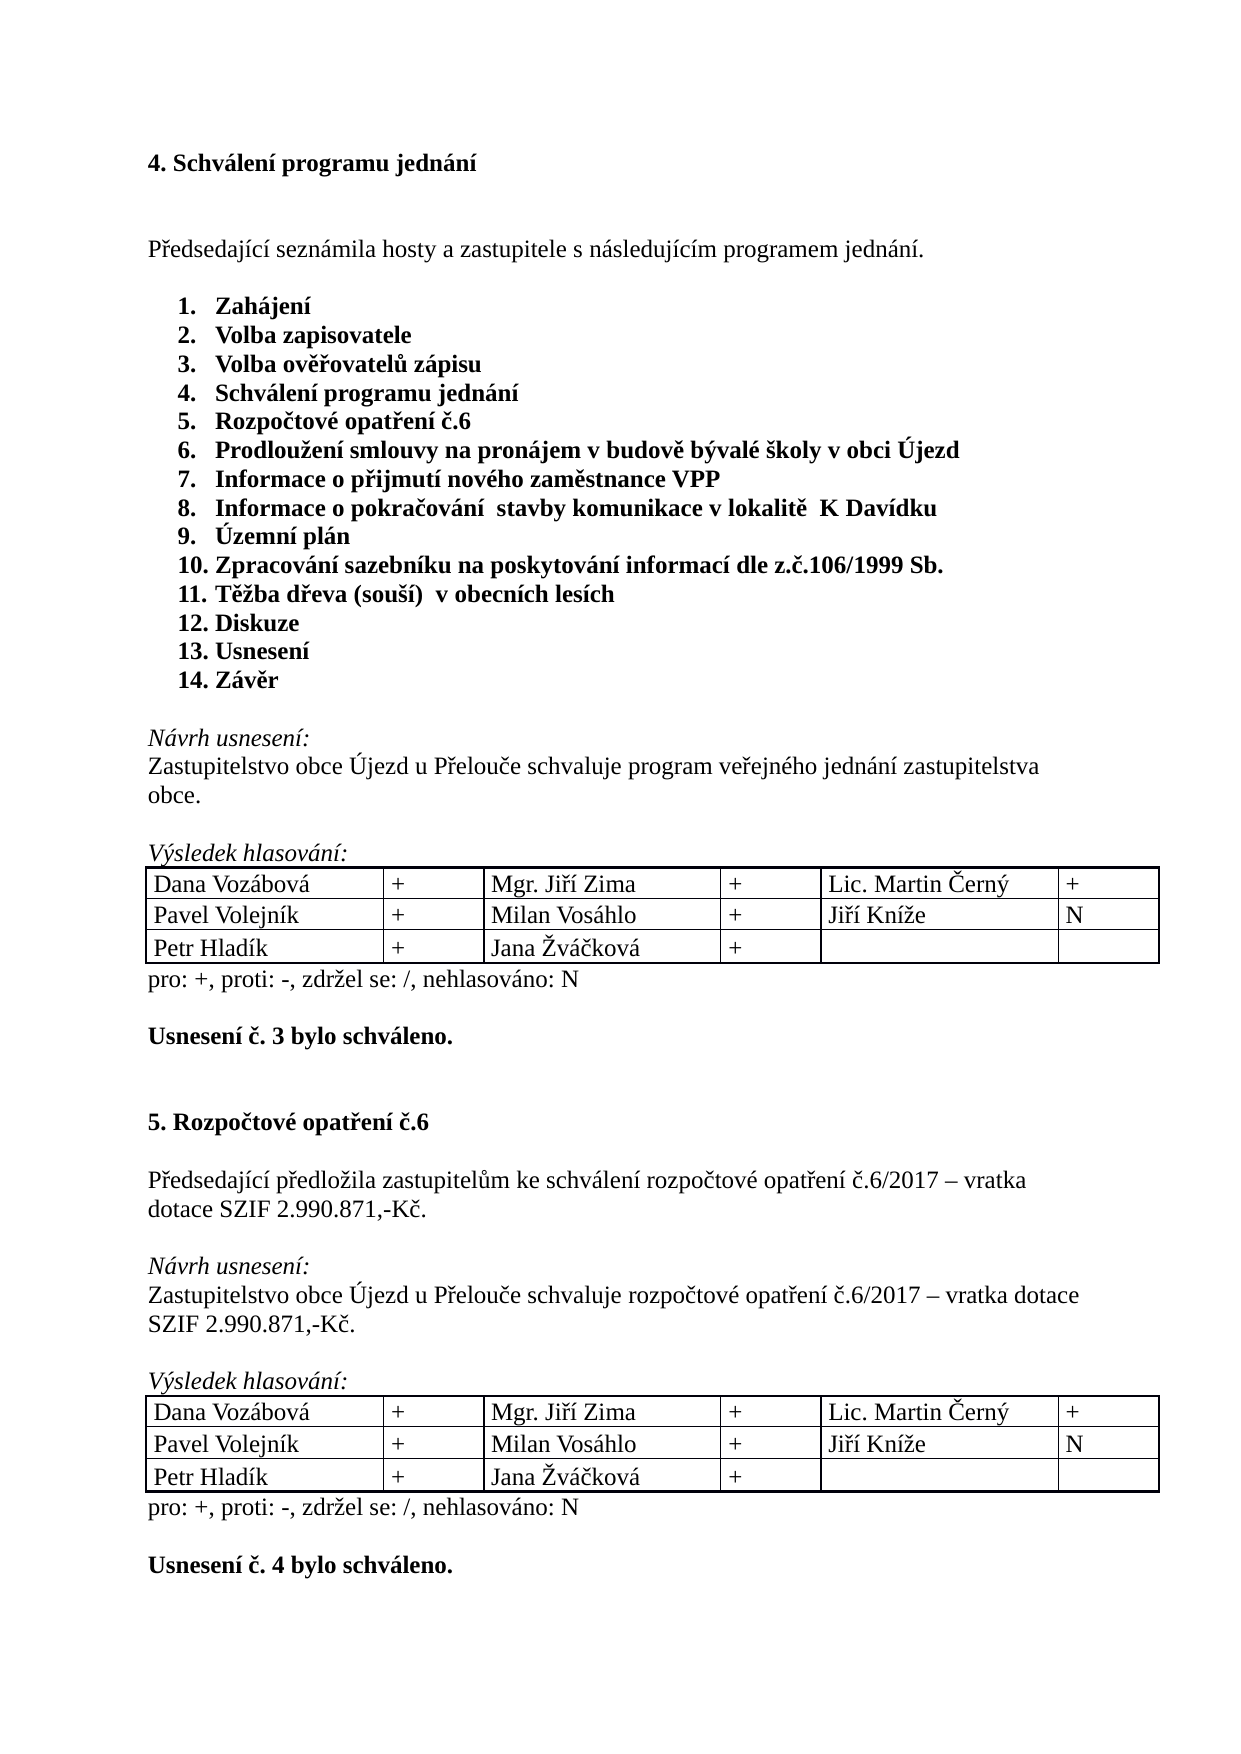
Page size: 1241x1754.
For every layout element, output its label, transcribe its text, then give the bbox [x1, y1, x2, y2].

table_cell + [721, 1459, 820, 1490]
list Zpracování sazebníku na poskytování informací dle z.č.106/1999 Sb. [177, 550, 1093, 579]
table_cell [822, 1459, 1058, 1490]
list Závěr [177, 665, 1093, 694]
table_header Mgr. Jiří Zima [485, 1397, 720, 1426]
text Usnesení č. 4 bylo schváleno. [148, 1550, 1093, 1579]
text Výsledek hlasování: [148, 838, 1093, 866]
table_cell [1059, 930, 1158, 962]
table_cell + [384, 1459, 483, 1490]
list Zahájení [177, 291, 1093, 320]
table_cell + [384, 1427, 483, 1457]
table_cell + [384, 930, 483, 962]
text Výsledek hlasování: [148, 1366, 1093, 1395]
table_cell Pavel Volejník [147, 1427, 383, 1457]
table_cell N [1059, 899, 1158, 929]
table_cell Jiří Kníže [822, 1427, 1058, 1457]
table_cell Jiří Kníže [822, 899, 1058, 929]
list Usnesení [177, 636, 1093, 665]
text Návrh usnesení: [148, 1251, 1093, 1280]
table_header Lic. Martin Černý [822, 869, 1058, 898]
table_header + [1059, 869, 1158, 898]
table_header + [721, 1397, 820, 1426]
table_cell + [721, 899, 820, 929]
table_header Dana Vozábová [147, 1397, 383, 1426]
list Schválení programu jednání [177, 378, 1093, 406]
text Předsedající předložila zastupitelům ke schválení rozpočtové opatření č.6/2017 – vratka dotace SZIF 2.990.871,-Kč. [148, 1165, 1093, 1222]
table_header Mgr. Jiří Zima [485, 869, 720, 898]
list Rozpočtové opatření č.6 [177, 406, 1093, 435]
table_cell [1059, 1459, 1158, 1490]
text Zastupitelstvo obce Újezd u Přelouče schvaluje rozpočtové opatření č.6/2017 – vratka dotace SZIF 2.990.871,-Kč. [148, 1280, 1093, 1337]
table_cell + [384, 899, 483, 929]
table_header + [384, 869, 483, 898]
list Informace o pokračování stavby komunikace v lokalitě K Davídku [177, 493, 1093, 521]
table_cell Pavel Volejník [147, 899, 383, 929]
table_header Lic. Martin Černý [822, 1397, 1058, 1426]
table_header + [721, 869, 820, 898]
list Územní plán [177, 521, 1093, 550]
text Předsedající seznámila hosty a zastupitele s následujícím programem jednání. [148, 234, 1093, 263]
list Těžba dřeva (souší) v obecních lesích [177, 579, 1093, 608]
text pro: +, proti: -, zdržel se: /, nehlasováno: N [148, 964, 1093, 992]
list Informace o přijmutí nového zaměstnance VPP [177, 464, 1093, 493]
table_header + [384, 1397, 483, 1426]
list Diskuze [177, 608, 1093, 636]
table_cell N [1059, 1427, 1158, 1457]
table_cell Petr Hladík [147, 930, 383, 962]
table_cell + [721, 1427, 820, 1457]
table_cell [822, 930, 1058, 962]
list Volba ověřovatelů zápisu [177, 349, 1093, 378]
table_cell + [721, 930, 820, 962]
table_cell Petr Hladík [147, 1459, 383, 1490]
table_cell Milan Vosáhlo [485, 899, 720, 929]
table_cell Jana Žváčková [485, 1459, 720, 1490]
list Prodloužení smlouvy na pronájem v budově bývalé školy v obci Újezd [177, 435, 1093, 464]
table_cell Jana Žváčková [485, 930, 720, 962]
text 4. Schválení programu jednání [148, 148, 1093, 176]
list Volba zapisovatele [177, 320, 1093, 349]
text Usnesení č. 3 bylo schváleno. [148, 1021, 1093, 1050]
text pro: +, proti: -, zdržel se: /, nehlasováno: N [148, 1493, 1093, 1521]
text Zastupitelstvo obce Újezd u Přelouče schvaluje program veřejného jednání zastupitelstva obce. [148, 751, 1093, 809]
table_header Dana Vozábová [147, 869, 383, 898]
table_cell Milan Vosáhlo [485, 1427, 720, 1457]
text 5. Rozpočtové opatření č.6 [148, 1107, 1093, 1136]
table_header + [1059, 1397, 1158, 1426]
text Návrh usnesení: [148, 723, 1093, 751]
